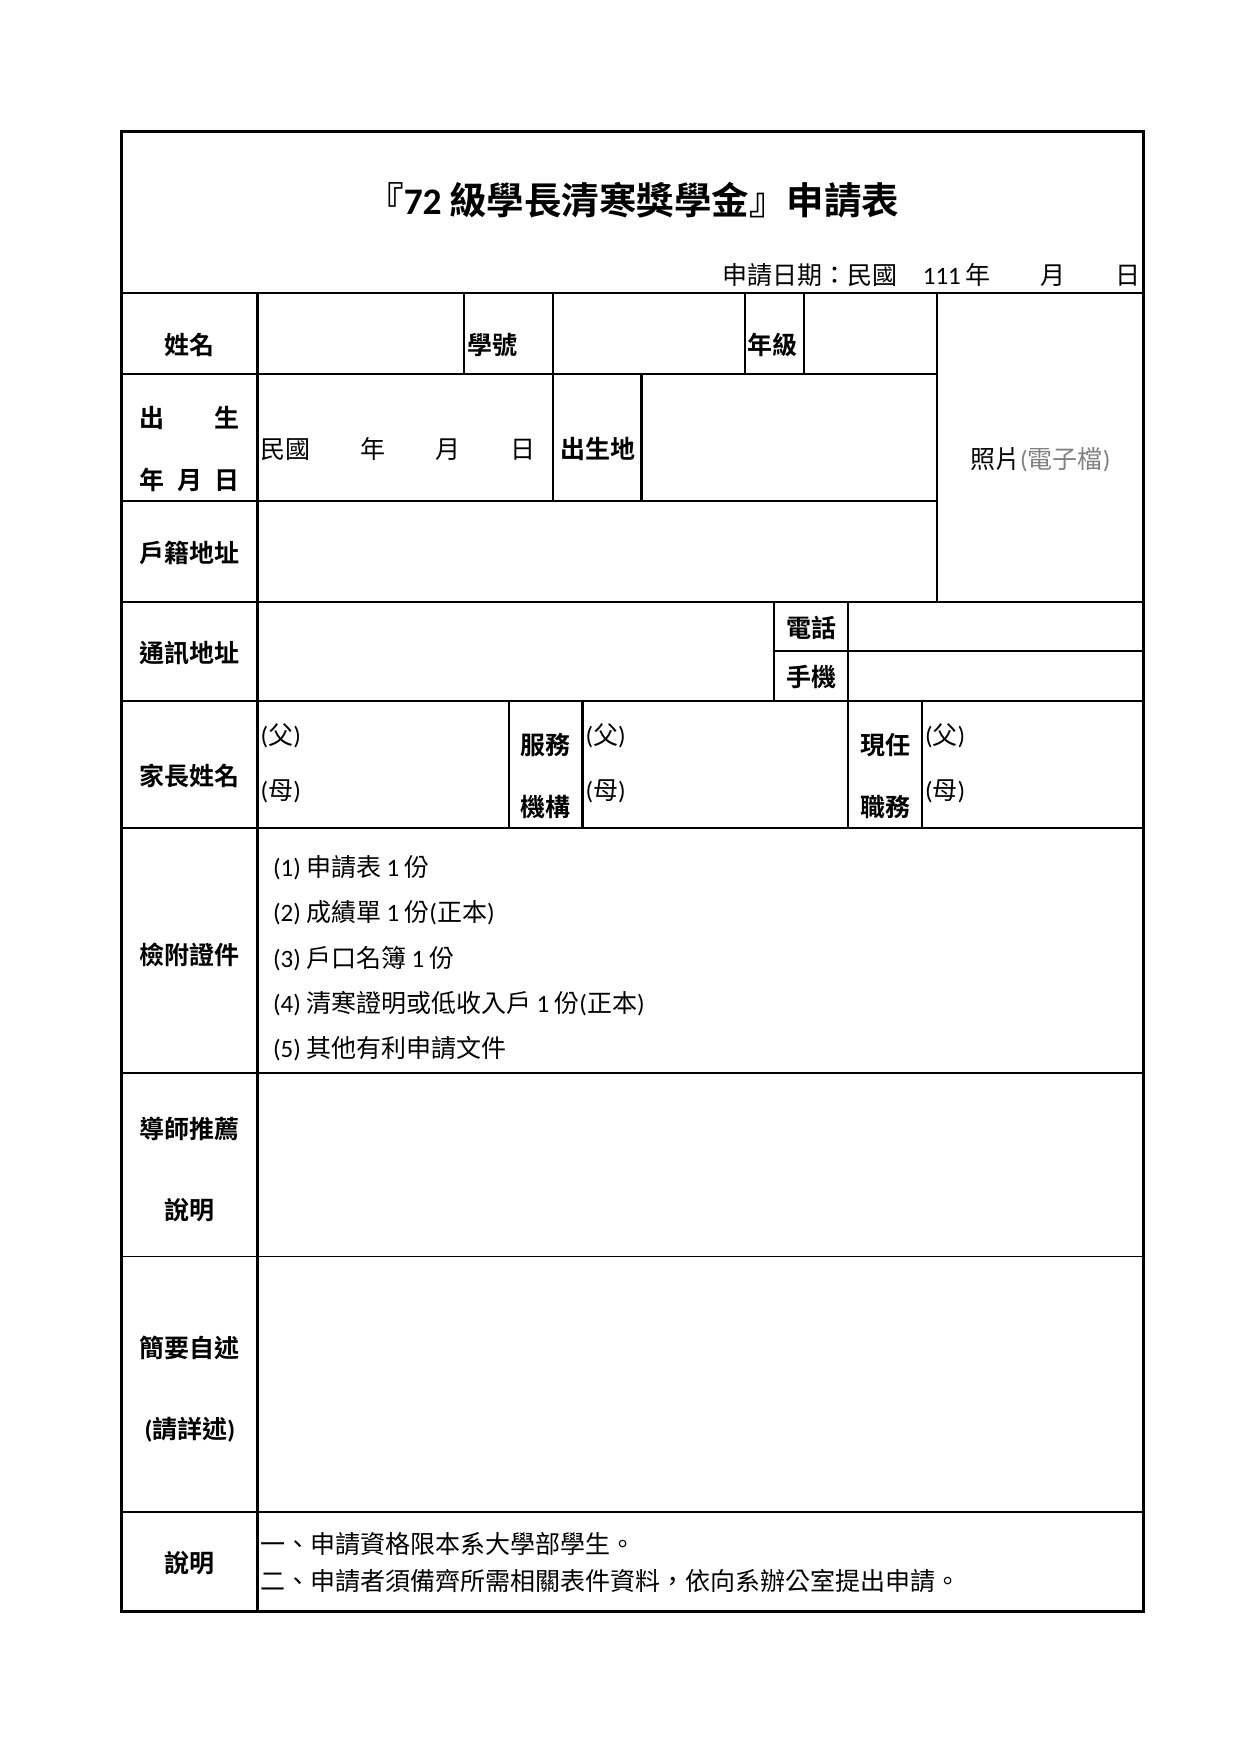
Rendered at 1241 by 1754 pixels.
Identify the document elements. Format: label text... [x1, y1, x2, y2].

table_cell 學號 [465, 294, 552, 372]
table_cell (1) 申請表1份 (2) 成績單1份(正本) (3) 戶口名簿1份 (4) 清寒證明或低收入戶1份(正本) (5) 其他有利申請文件 [259, 829, 1142, 1072]
table_cell 一、申請資格限本系大學部學生。 二、申請者須備齊所需相關表件資料，依向系辦公室提出申請。 [259, 1513, 1142, 1609]
table_cell 服務 機構 [510, 702, 581, 827]
table_cell 出生地 [554, 375, 640, 499]
table_cell 說明 [123, 1513, 256, 1609]
table_cell [849, 603, 1142, 650]
table_cell 通訊地址 [123, 603, 256, 699]
table_cell [259, 294, 463, 372]
table_cell 申請日期：民國 [123, 255, 900, 292]
table_cell 現任 職務 [849, 702, 921, 827]
table_cell 照片(電子檔) [938, 294, 1142, 601]
table_cell [259, 603, 773, 699]
table_cell [259, 1074, 1142, 1256]
table_cell 家長姓名 [123, 702, 256, 827]
table_cell 戶籍地址 [123, 502, 256, 601]
table_cell (父) (母) [923, 702, 1142, 827]
table_cell [554, 294, 744, 372]
table_cell 111年 月 日 [900, 255, 1142, 292]
table_cell 檢附證件 [123, 829, 256, 1072]
table_cell (父) (母) [584, 702, 847, 827]
table_header 『72級學長清寒獎學金』申請表 [123, 133, 1142, 255]
table_cell [849, 652, 1142, 699]
table_cell 民國 年 月 日 [259, 375, 552, 499]
table_cell 電話 [775, 603, 847, 650]
table_cell 年級 [746, 294, 803, 372]
table_cell [643, 375, 936, 499]
table_cell 出 生 年 月 日 [123, 375, 256, 499]
table_cell 手機 [775, 652, 847, 699]
table_cell 姓名 [123, 294, 256, 372]
table_cell [259, 1257, 1142, 1511]
table_cell [805, 294, 936, 372]
table_cell [259, 502, 936, 601]
table_cell 導師推薦 說明 [123, 1074, 256, 1256]
table_cell (父) (母) [259, 702, 508, 827]
table_cell 簡要自述 (請詳述) [123, 1257, 256, 1511]
